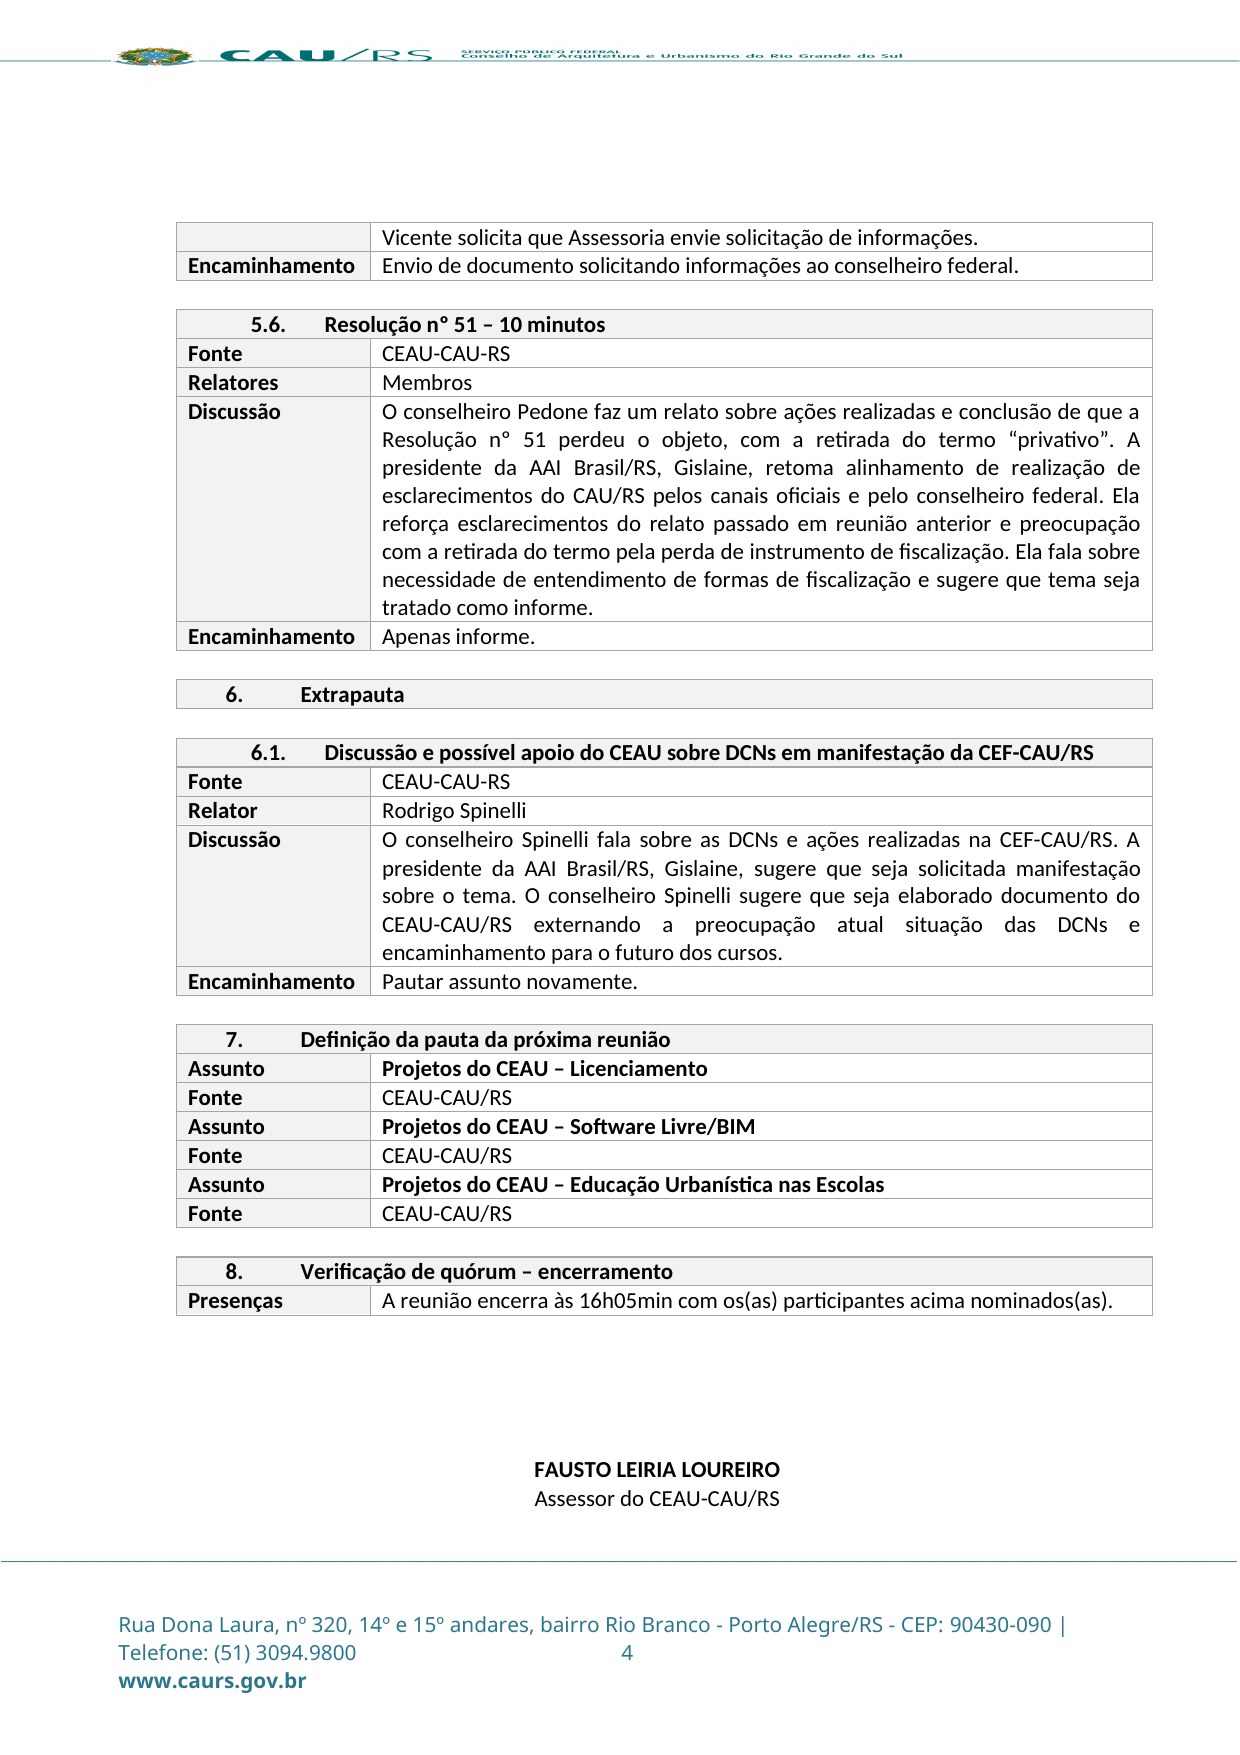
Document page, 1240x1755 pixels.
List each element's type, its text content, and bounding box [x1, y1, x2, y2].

table_cell CEAU-CAU-RS [371, 339, 1152, 367]
table_cell O conselheiro Spinelli fala sobre as DCNs e ações realizadas na CEF-CAU/RS. A presidente da AAI Brasil/RS, Gislaine, sugere que seja solicitada manifestação sobre o tema. O conselheiro Spinelli sugere que seja elaborado documento do CEAU-CAU/RS externando a preocupação atual situação das DCNs e encaminhamento para o futuro dos cursos. [371, 826, 1152, 966]
table_cell Fonte [177, 1083, 370, 1111]
table_cell Relator [177, 797, 370, 824]
table_cell Rodrigo Spinelli [371, 797, 1152, 824]
table_cell Definição da pauta da próxima reunião [177, 1025, 1152, 1053]
table_cell [177, 651, 1153, 679]
table_cell Fonte [177, 339, 370, 367]
table_header FAUSTO LEIRIA LOUREIRO Assessor do CEAU-CAU/RS [177, 1316, 1137, 1512]
table_cell Presenças [177, 1286, 370, 1314]
table_cell Envio de documento solicitando informações ao conselheiro federal. [371, 252, 1152, 280]
table_cell Extrapauta [177, 680, 1152, 708]
table_cell Encaminhamento [177, 252, 370, 280]
table_cell Relatores [177, 368, 370, 396]
table_cell Discussão [177, 826, 370, 966]
table_cell Pautar assunto novamente. [371, 967, 1152, 995]
table_cell [177, 1228, 371, 1256]
table_cell Encaminhamento [177, 967, 370, 995]
table_cell Resolução nº 51 – 10 minutos [177, 310, 1152, 338]
table_cell Encaminhamento [177, 622, 370, 650]
table_cell Discussão [177, 397, 370, 621]
table_cell O conselheiro Pedone faz um relato sobre ações realizadas e conclusão de que a Resolução nº 51 perdeu o objeto, com a retirada do termo “privativo”. A presidente da AAI Brasil/RS, Gislaine, retoma alinhamento de realização de esclarecimentos do CAU/RS pelos canais oficiais e pelo conselheiro federal. Ela reforça esclarecimentos do relato passado em reunião anterior e preocupação com a retirada do termo pela perda de instrumento de fiscalização. Ela fala sobre necessidade de entendimento de formas de fiscalização e sugere que tema seja tratado como informe. [371, 397, 1152, 621]
table_cell Vicente solicita que Assessoria envie solicitação de informações. [371, 223, 1152, 251]
table_cell [177, 996, 1153, 1024]
table_cell Projetos do CEAU – Software Livre/BIM [371, 1112, 1152, 1140]
table_cell CEAU-CAU/RS [371, 1083, 1152, 1111]
table_cell CEAU-CAU/RS [371, 1141, 1152, 1169]
table_cell CEAU-CAU-RS [371, 768, 1152, 796]
table_cell [177, 709, 1153, 737]
table_cell Assunto [177, 1054, 370, 1082]
table_cell Projetos do CEAU – Licenciamento [371, 1054, 1152, 1082]
table_cell Assunto [177, 1170, 370, 1198]
table_cell Discussão e possível apoio do CEAU sobre DCNs em manifestação da CEF-CAU/RS [177, 739, 1152, 766]
table_cell [177, 223, 370, 251]
table_cell Projetos do CEAU – Educação Urbanística nas Escolas [371, 1170, 1152, 1198]
table_cell Fonte [177, 1199, 370, 1227]
table_cell CEAU-CAU/RS [371, 1199, 1152, 1227]
table_cell Fonte [177, 768, 370, 796]
table_cell Verificação de quórum – encerramento [177, 1258, 1152, 1285]
table_cell A reunião encerra às 16h05min com os(as) participantes acima nominados(as). [371, 1286, 1152, 1314]
table_cell Apenas informe. [371, 622, 1152, 650]
table_cell [177, 281, 1153, 309]
table_cell Assunto [177, 1112, 370, 1140]
table_cell Membros [371, 368, 1152, 396]
table_cell Fonte [177, 1141, 370, 1169]
table_cell [371, 1228, 1153, 1256]
